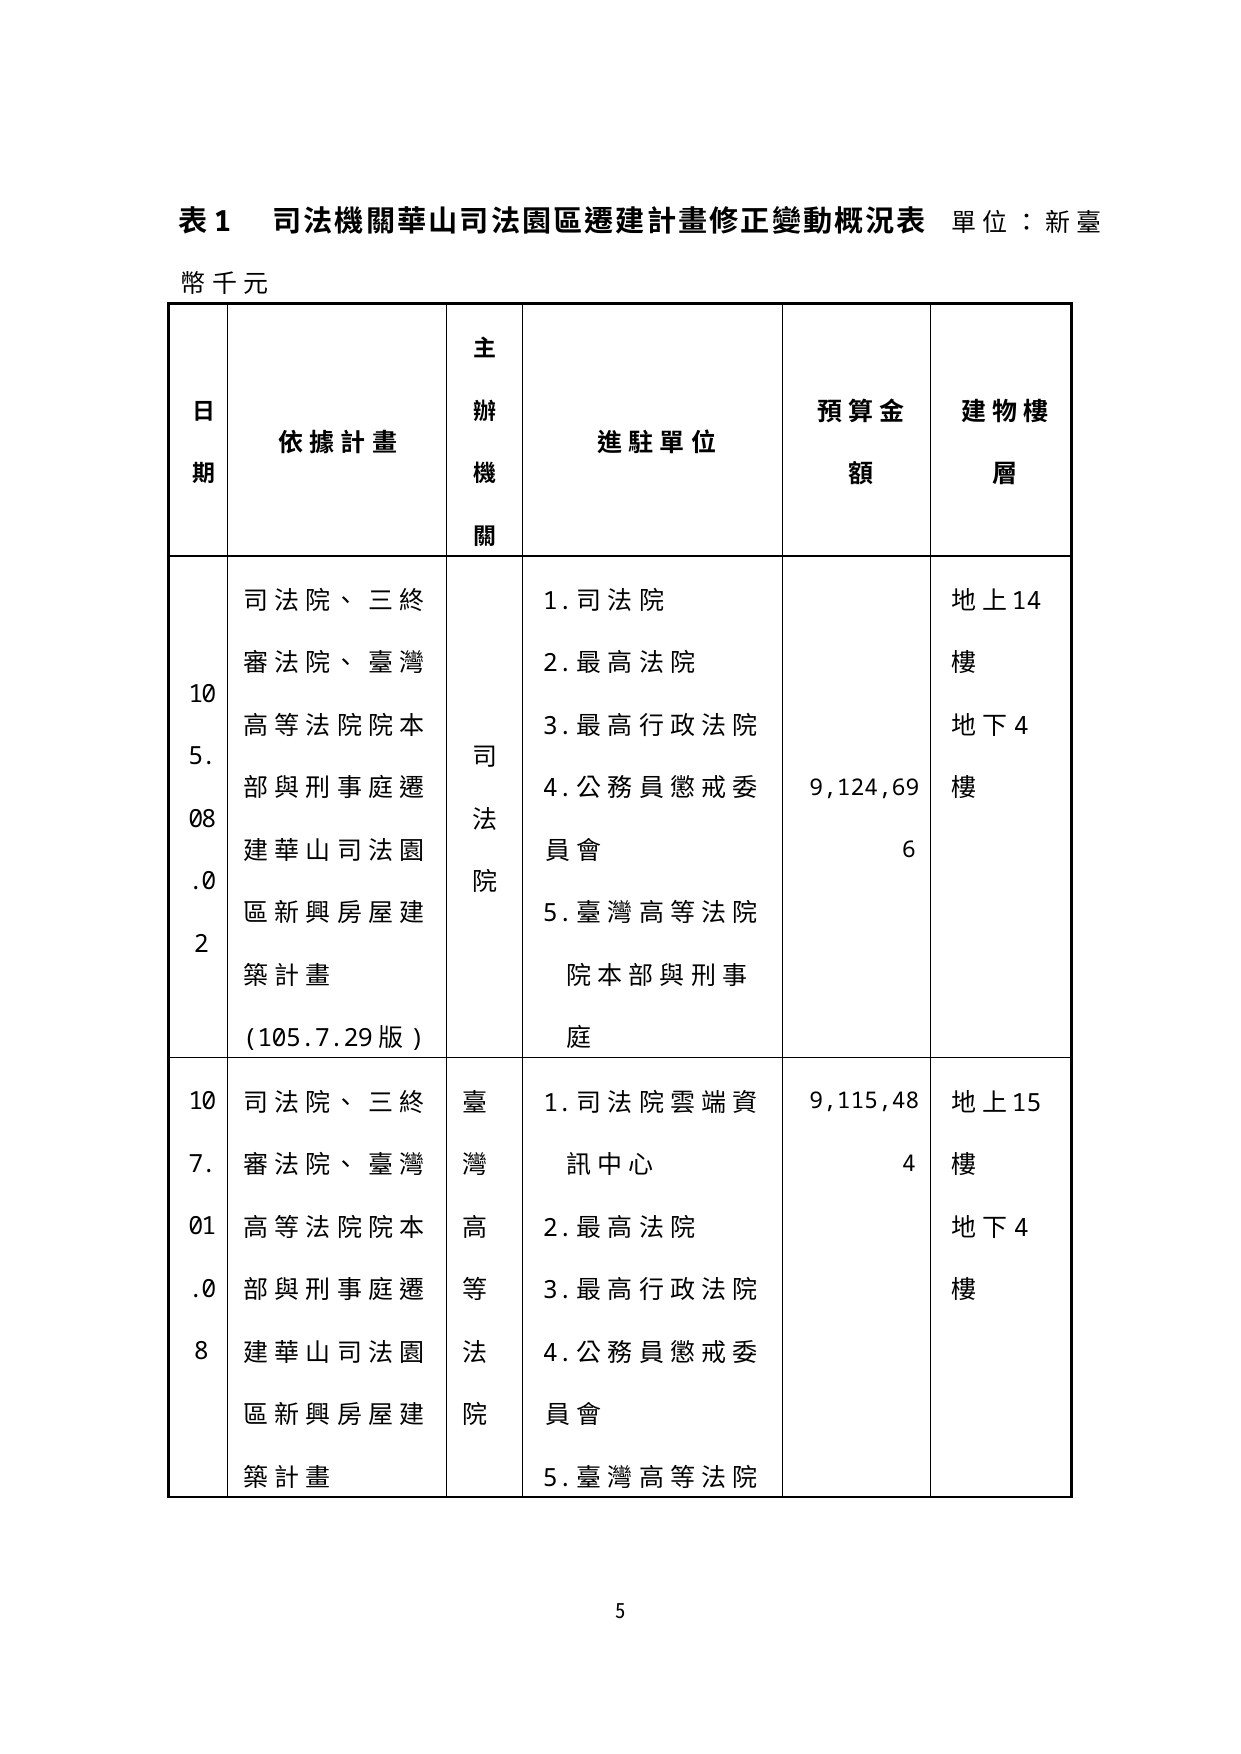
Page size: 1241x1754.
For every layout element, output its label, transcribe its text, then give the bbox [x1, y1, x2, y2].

table_cell 1.司法院 2.最高法院 3.最高行政法院 4.公務員懲戒委員會 5.臺灣高等法院院本部與刑事庭 [523, 557, 782, 1057]
table_header 依據計畫 [228, 305, 446, 555]
table_cell 9,115,484 [783, 1058, 930, 1496]
table_cell 地上14樓 地下4樓 [931, 557, 1070, 1057]
table_header 進駐單位 [523, 305, 782, 555]
table_cell 地上15樓 地下4樓 [931, 1058, 1070, 1496]
table_cell 107.01.08 [170, 1058, 227, 1496]
table_cell 司法院 [447, 557, 522, 1057]
text 表1 司法機關華山司法園區遷建計畫修正變動概況表 單位：新臺幣千元 [177, 177, 1122, 302]
table_cell 司法院、三終審法院、臺灣高等法院院本部與刑事庭遷建華山司法園區新興房屋建築計畫(105.7.29版) [228, 557, 446, 1057]
table_cell 1.司法院雲端資訊中心 2.最高法院 3.最高行政法院 4.公務員懲戒委員會 5.臺灣高等法院 [523, 1058, 782, 1496]
table_header 日期 [170, 305, 227, 555]
table_header 建物樓層 [931, 305, 1070, 555]
table_header 預算金額 [783, 305, 930, 555]
table_header 主辦機關 [447, 305, 522, 555]
table_cell 9,124,696 [783, 557, 930, 1057]
table_cell 臺灣高等法院 [447, 1058, 522, 1496]
table_cell 105.08.02 [170, 557, 227, 1057]
table_cell 司法院、三終審法院、臺灣高等法院院本部與刑事庭遷建華山司法園區新興房屋建築計畫 [228, 1058, 446, 1496]
